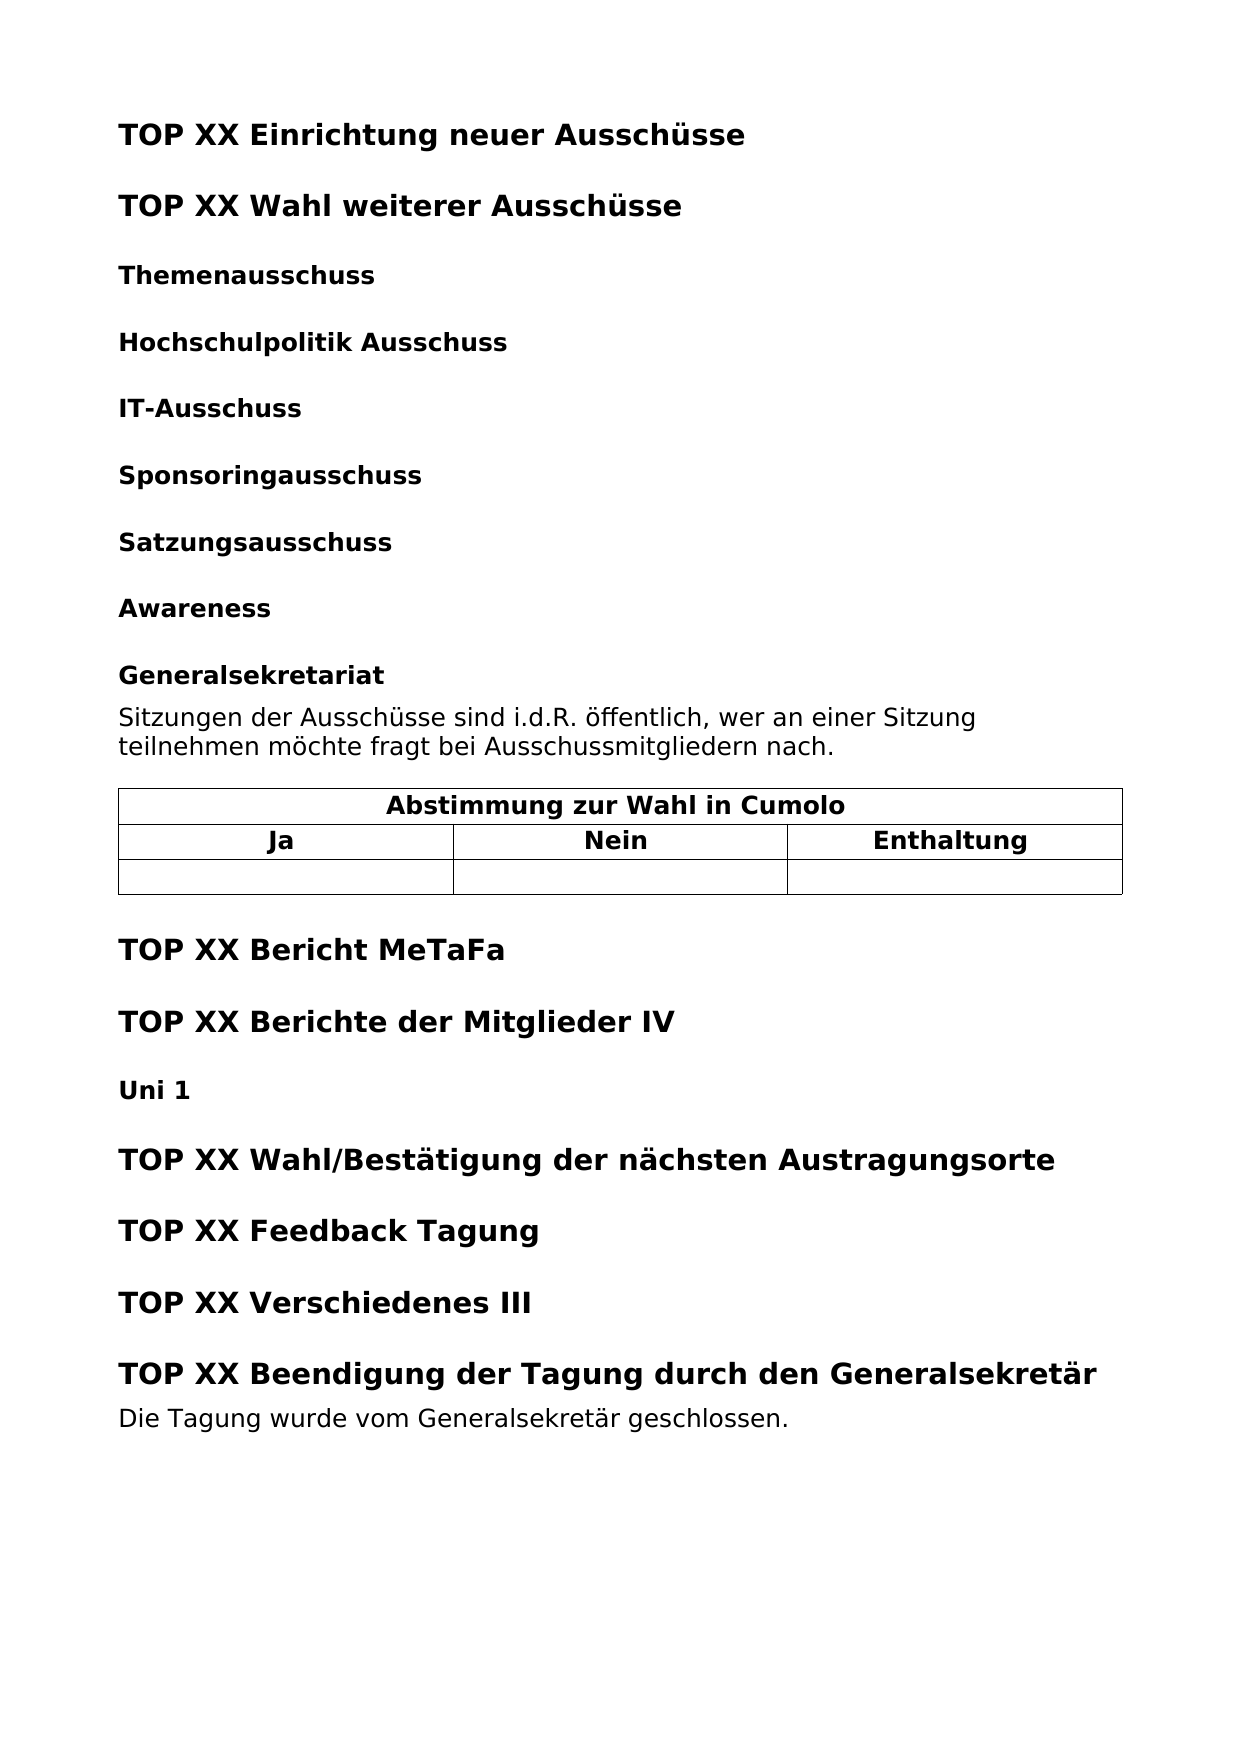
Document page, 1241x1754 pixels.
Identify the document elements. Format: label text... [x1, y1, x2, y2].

subtitle TOP XX Wahl/Bestätigung der nächsten Austragungsorte [118, 1143, 1122, 1177]
subtitle TOP XX Verschiedenes III [118, 1286, 1122, 1320]
subtitle Uni 1 [118, 1076, 1122, 1106]
subtitle TOP XX Beendigung der Tagung durch den Generalsekretär [118, 1357, 1122, 1391]
table_cell [454, 860, 787, 894]
table_cell Ja [119, 825, 453, 858]
table_cell [119, 860, 453, 894]
subtitle Awareness [118, 594, 1122, 623]
table_cell [788, 860, 1122, 894]
subtitle Generalsekretariat [118, 661, 1122, 690]
subtitle TOP XX Einrichtung neuer Ausschüsse [118, 118, 1122, 152]
text Die Tagung wurde vom Generalsekretär geschlossen. [118, 1404, 1122, 1433]
subtitle TOP XX Feedback Tagung [118, 1214, 1122, 1248]
subtitle IT-Ausschuss [118, 394, 1122, 423]
subtitle Themenausschuss [118, 261, 1122, 290]
subtitle TOP XX Wahl weiterer Ausschüsse [118, 189, 1122, 223]
table_cell Enthaltung [788, 825, 1122, 858]
table_header Abstimmung zur Wahl in Cumolo [119, 789, 1122, 823]
subtitle Satzungsausschuss [118, 528, 1122, 557]
text Sitzungen der Ausschüsse sind i.d.R. öffentlich, wer an einer Sitzung teilnehmen möchte fragt bei Ausschussmitgliedern nach. [118, 703, 1122, 761]
subtitle TOP XX Bericht MeTaFa [118, 933, 1122, 967]
subtitle Sponsoringausschuss [118, 461, 1122, 490]
subtitle Hochschulpolitik Ausschuss [118, 328, 1122, 357]
subtitle TOP XX Berichte der Mitglieder IV [118, 1005, 1122, 1039]
table_cell Nein [454, 825, 787, 858]
